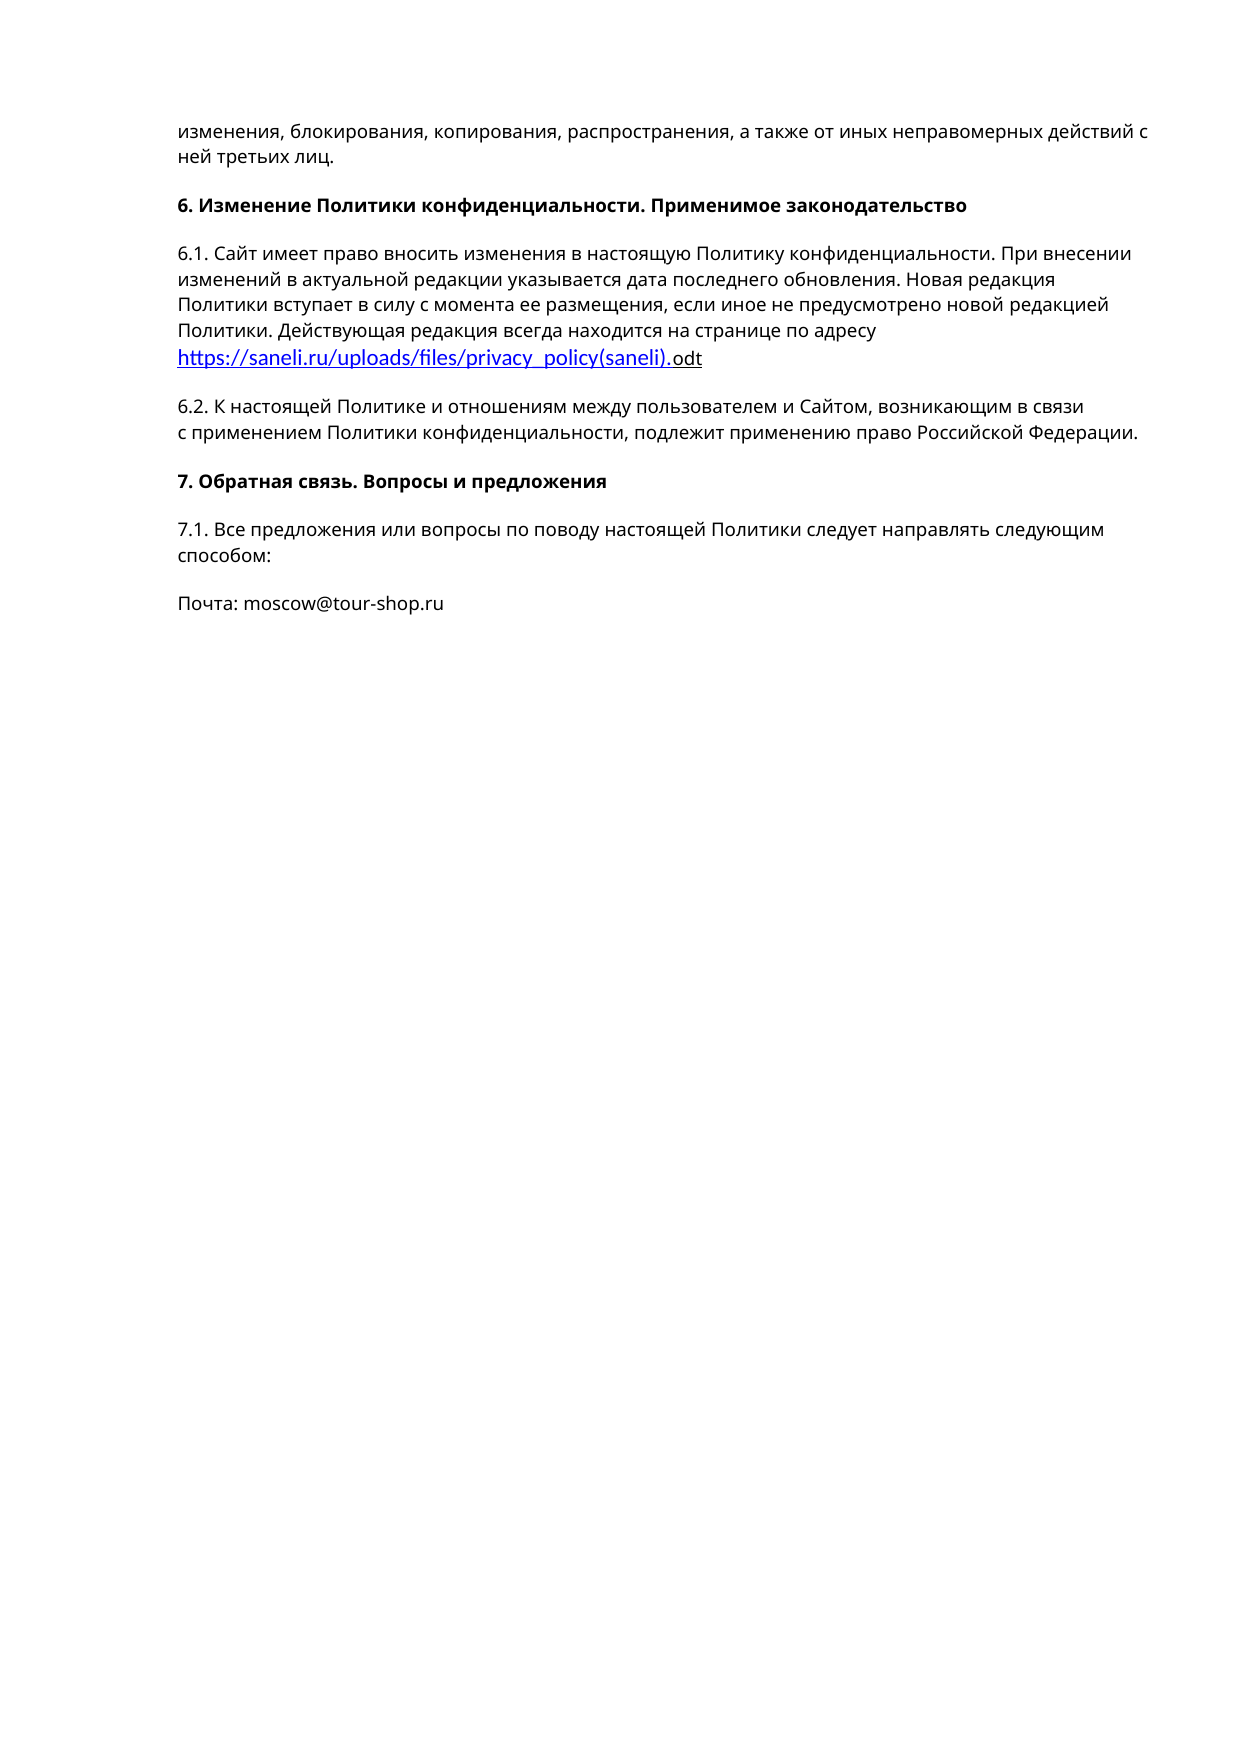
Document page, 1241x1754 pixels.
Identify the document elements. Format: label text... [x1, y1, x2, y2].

text изменения, блокирования, копирования, распространения, а также от иных неправомерных действий с ней третьих лиц. [177, 118, 1152, 169]
text 7.1. Все предложения или вопросы по поводу настоящей Политики следует направлять следующим способом: [177, 516, 1152, 567]
text 6.1. Сайт имеет право вносить изменения в настоящую Политику конфиденциальности. При внесении изменений в актуальной редакции указывается дата последнего обновления. Новая редакция Политики вступает в силу с момента ее размещения, если иное не предусмотрено новой редакцией Политики. Действующая редакция всегда находится на странице по адресу https://saneli.ru/uploads/files/privacy_policy(saneli).odt [177, 241, 1152, 371]
text 7. Обратная связь. Вопросы и предложения [177, 468, 1152, 493]
text 6.2. К настоящей Политике и отношениям между пользователем и Сайтом, возникающим в связи с применением Политики конфиденциальности, подлежит применению право Российской Федерации. [177, 394, 1152, 445]
text Почта: moscow@tour-shop.ru [177, 591, 1152, 616]
text 6. Изменение Политики конфиденциальности. Применимое законодательство [177, 192, 1152, 218]
